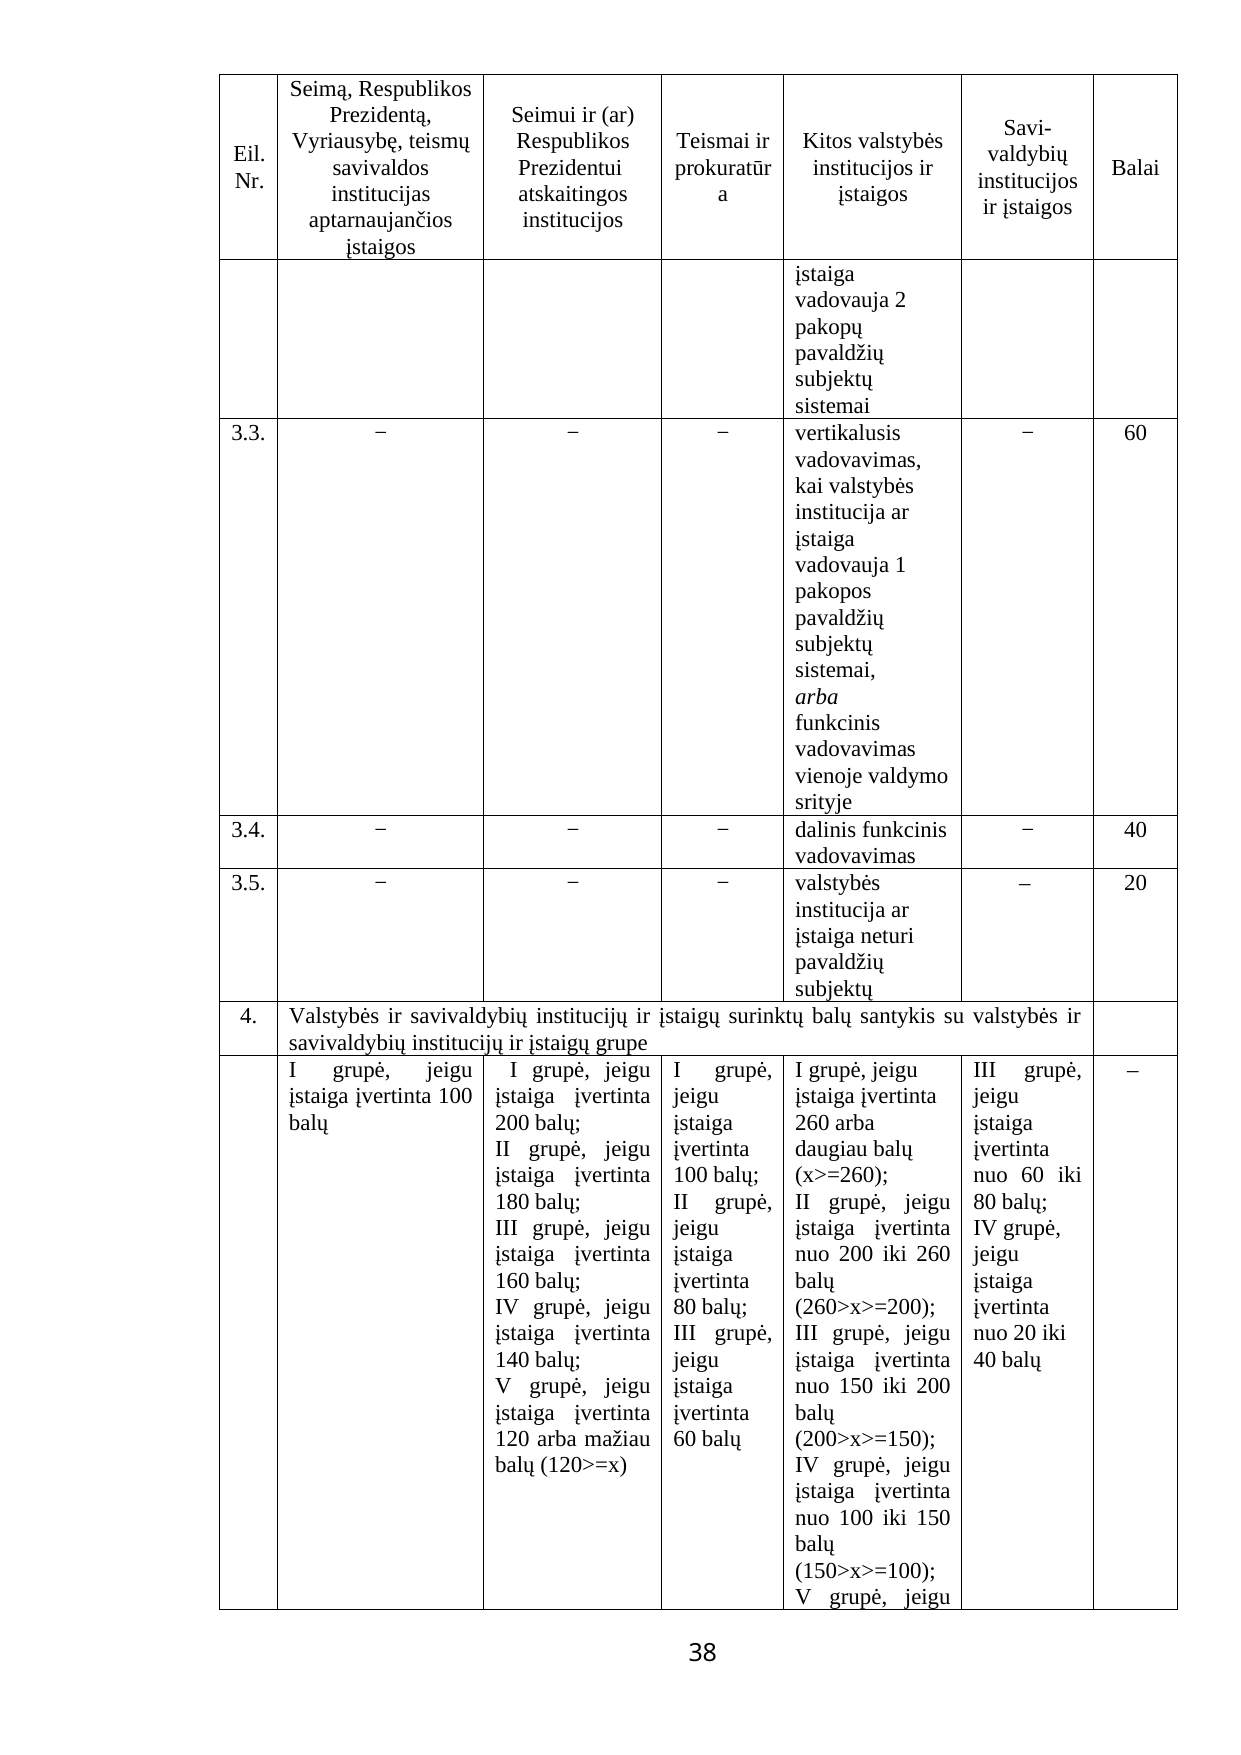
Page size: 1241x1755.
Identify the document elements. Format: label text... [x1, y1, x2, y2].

table_cell I grupė, jeigu įstaiga įvertinta 100 balų; II grupė, jeigu įstaiga įvertinta 80 balų; III grupė, jeigu įstaiga įvertinta 60 balų [662, 1056, 783, 1609]
table_cell [220, 260, 277, 418]
table_cell − [278, 869, 483, 1001]
table_header Teismai ir prokuratūra [662, 75, 783, 259]
table_cell − [962, 419, 1093, 814]
table_cell – [1094, 1056, 1177, 1609]
table_cell valstybės institucija ar įstaiga neturi pavaldžių subjektų [784, 869, 961, 1001]
table_cell − [962, 816, 1093, 868]
table_cell − [484, 816, 661, 868]
table_cell [962, 260, 1093, 418]
table_cell 20 [1094, 869, 1177, 1001]
table_cell I grupė, jeigu įstaiga įvertinta 200 balų; II grupė, jeigu įstaiga įvertinta 180 balų; III grupė, jeigu įstaiga įvertinta 160 balų; IV grupė, jeigu įstaiga įvertinta 140 balų; V grupė, jeigu įstaiga įvertinta 120 arba mažiau balų (120>=x) [484, 1056, 661, 1609]
table_header Eil. Nr. [220, 75, 277, 259]
table_cell [220, 1056, 277, 1609]
table_cell I grupė, jeigu įstaiga įvertinta 100 balų [278, 1056, 483, 1609]
table_cell 60 [1094, 419, 1177, 814]
table_cell I grupė, jeigu įstaiga įvertinta 260 arba daugiau balų (x>=260); II grupė, jeigu įstaiga įvertinta nuo 200 iki 260 balų (260>x>=200); III grupė, jeigu įstaiga įvertinta nuo 150 iki 200 balų (200>x>=150); IV grupė, jeigu įstaiga įvertinta nuo 100 iki 150 balų (150>x>=100); V grupė, jeigu [784, 1056, 961, 1609]
table_cell − [278, 419, 483, 814]
table_cell − [662, 419, 783, 814]
table_cell vertikalusis vadovavimas, kai valstybės institucija ar įstaiga vadovauja 1 pakopos pavaldžių subjektų sistemai, arba funkcinis vadovavimas vienoje valdymo srityje [784, 419, 961, 814]
table_cell 3.5. [220, 869, 277, 1001]
table_cell III grupė, jeigu įstaiga įvertinta nuo 60 iki 80 balų; IV grupė, jeigu įstaiga įvertinta nuo 20 iki 40 balų [962, 1056, 1093, 1609]
table_header Kitos valstybės institucijos ir įstaigos [784, 75, 961, 259]
table_cell [278, 260, 483, 418]
table_cell 40 [1094, 816, 1177, 868]
table_cell 4. [220, 1002, 277, 1055]
table_cell [1094, 260, 1177, 418]
table_cell [484, 260, 661, 418]
table_cell 3.4. [220, 816, 277, 868]
table_cell [662, 260, 783, 418]
table_cell įstaiga vadovauja 2 pakopų pavaldžių subjektų sistemai [784, 260, 961, 418]
table_cell Valstybės ir savivaldybių institucijų ir įstaigų surinktų balų santykis su valstybės ir savivaldybių institucijų ir įstaigų grupe [278, 1002, 1093, 1055]
table_cell 3.3. [220, 419, 277, 814]
table_header Balai [1094, 75, 1177, 259]
table_cell − [662, 869, 783, 1001]
table_cell dalinis funkcinis vadovavimas [784, 816, 961, 868]
table_cell − [484, 869, 661, 1001]
table_header Seimą, Respublikos Prezidentą, Vyriausybę, teismų savivaldos institucijas aptarnaujančios įstaigos [278, 75, 483, 259]
table_header Savi-valdybių institucijos ir įstaigos [962, 75, 1093, 259]
table_header Seimui ir (ar) Respublikos Prezidentui atskaitingos institucijos [484, 75, 661, 259]
table_cell [1094, 1002, 1177, 1055]
table_cell − [662, 816, 783, 868]
table_cell − [484, 419, 661, 814]
table_cell − [278, 816, 483, 868]
table_cell – [962, 869, 1093, 1001]
